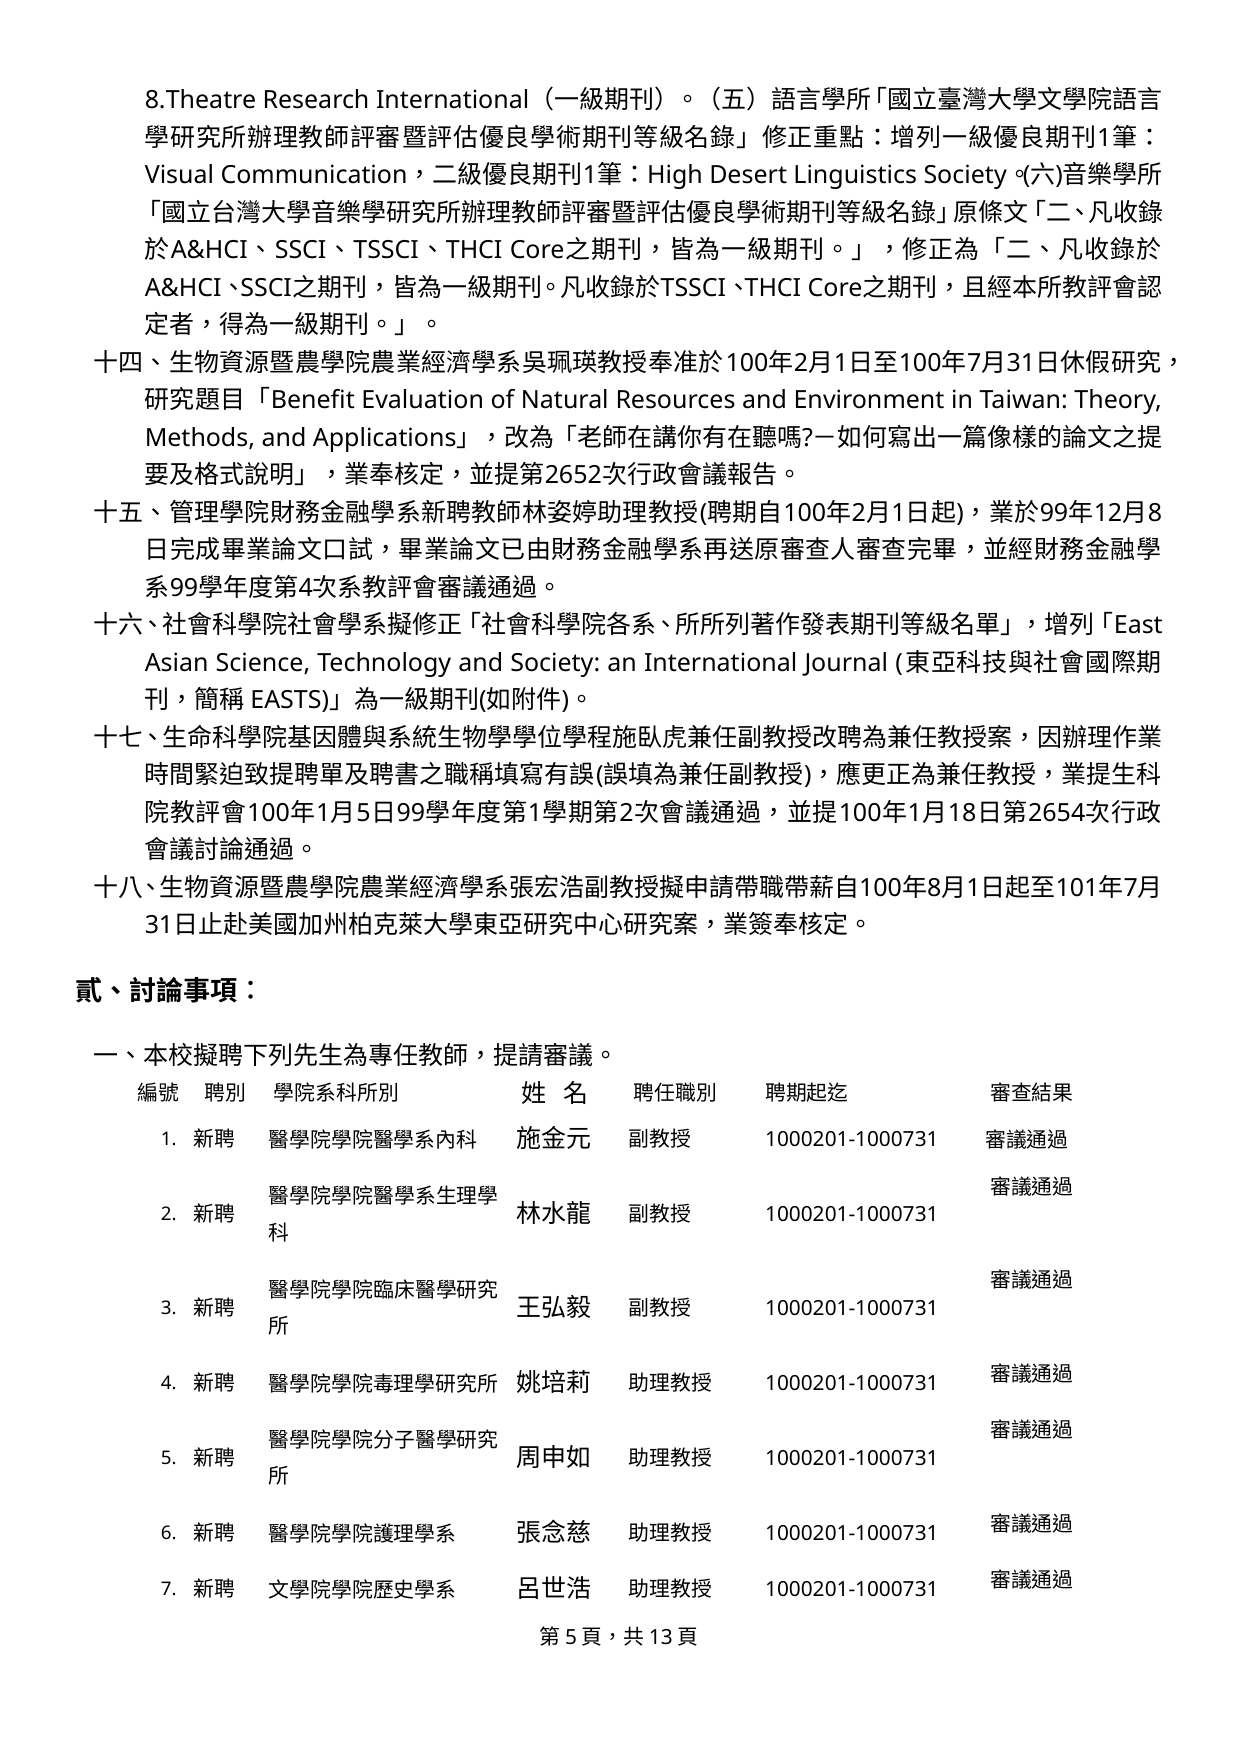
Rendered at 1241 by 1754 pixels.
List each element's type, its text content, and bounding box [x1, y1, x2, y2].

table_cell 林水龍 [510, 1166, 622, 1260]
table_cell 張念慈 [510, 1504, 622, 1560]
table_cell 醫學院學院醫學系內科 [263, 1110, 510, 1166]
table_cell 新聘 [188, 1504, 262, 1560]
table_cell 醫學院學院臨床醫學研究所 [263, 1260, 510, 1354]
table_cell 4. [131, 1354, 187, 1410]
table_cell 5. [131, 1410, 187, 1504]
table_cell 審議通過 [979, 1504, 1195, 1560]
table_cell 姚培莉 [510, 1354, 622, 1410]
text 十五、管理學院財務金融學系新聘教師林姿婷助理教授(聘期自100年2月1日起)，業於99年12月8日完成畢業論文口試，畢業論文已由財務金融學系再送原審查人審查完畢，並經財務金融學系99學年度第4次系教評會審議通過。 [93, 491, 1162, 604]
table_cell 1000201-1000731 [754, 1410, 979, 1504]
table_cell 審議通過 [979, 1560, 1195, 1616]
text 十六、社會科學院社會學系擬修正「社會科學院各系、所所列著作發表期刊等級名單」，增列「East Asian Science, Technology and Society: an International Journal (東亞科技與社會國際期刊，簡稱 EASTS)」為一級期刊(如附件)。 [93, 604, 1162, 716]
table_cell 審議通過 [979, 1410, 1195, 1504]
table_cell 醫學院學院分子醫學研究所 [263, 1410, 510, 1504]
table_cell 助理教授 [623, 1354, 754, 1410]
table_cell 7. [131, 1560, 187, 1616]
text 一、本校擬聘下列先生為專任教師，提請審議。 [93, 1035, 1162, 1073]
table_cell 助理教授 [623, 1504, 754, 1560]
table_cell 1000201-1000731 [754, 1560, 979, 1616]
table_cell 3. [131, 1260, 187, 1354]
table_header 審查結果 [979, 1073, 1195, 1110]
table_cell 王弘毅 [510, 1260, 622, 1354]
text 十三、文學院外文系、哲學系、人類學系、戲劇學系、語言學研究所、音樂學研究所之優良學術期刊等級名錄修正案，修正重點有：（一）外文系「國立臺灣大學外國語文學系優良期刊名錄」增列一級優良期刊2筆、二級優良期刊1筆及文字修正，期刊名稱及所列等級如下：1.The Journal Performative Humanities（一級期刊）。2.The Journal of Specialised Translatio（一級期刊）。3.Peace Forum（二級期刊）。4.新增MLA International Bibliography（MLA國際語言文學期刊索引）及THCI Core（國科會核定「臺灣人文學引文索引核心期刊」）為一級期刊，並將原條文「凡收錄於AHCI、SSCI、SCI、MLA International Bibliography、TSSCI、THCI Core之期刊，皆為第一級期刊。」，修正為「凡收錄於AHCI、SSCI、SCI、MLA International Bibliography之期刊，皆為第一級期刊。凡收錄TSSCI、THCI Core之期刊，且經本系教評會認定者，得為第一級期刊。」（二）哲學系「國立臺灣大學哲學系辦理教師評審暨評估優良學術期刊等級名錄」原條文「三、凡收錄於A&HCI、SSCI、SCI、TSSCI之期刊及本校研究發展處人文期刊審定小組認定者（含頂尖、傑出、及優良期刊），皆認定為第一級期刊。」，修正為「三、凡收錄於A&HCI、SSCI、SCI之期刊及本校研究發展處人文期刊審定小組認定者（含頂尖、傑出、及優良期刊），皆認定為第一級期刊，凡收錄於TSSCI、THCI Core之期刊，且經本系教師評審委員會認定者，得為第一級期刊。」。（三）人類學系「國立臺灣大學人類學系優良學術期刊定級名單」修正重點：新增二級優良期刊共計1筆：《東台灣研究》；原條文「備註： 2.凡收錄於AHCI、SSCI、SCI、TSSCI之期刊，皆為一級期刊。」，修正為「備註： 2.凡收錄於AHCI、SSCI、SCI皆為一級期刊。凡收錄TSSCI、THCI Core之期刊，且經本系教評會認定者，得為第一級期刊」。新增備註第三點：凡本校其他系所核定為同領域一級期刊者，亦視為第一級期刊。（四）戲劇學系「國立臺灣大學戲劇學系辦理教師評審暨評估優良學術期刊等級名錄」增列一級優良期刊(中文)5筆、二級優良期刊2筆及一級優良期刊(英文)1筆，期刊名稱及所列等級如下：1.民俗曲藝(一級期刊) 、2.藝術教育研究(一級期刊) 、3.戲劇學刊(一級期刊) 、4.戲劇研究(一級期刊) 、5.設計學研究(一級期刊) 、6.戲曲學報(二級期刊) 、7.藝術學報(二級期刊) 、8.Theatre Research International（一級期刊）。（五）語言學所「國立臺灣大學文學院語言學研究所辦理教師評審暨評估優良學術期刊等級名錄」修正重點：增列一級優良期刊1筆：Visual Communication，二級優良期刊1筆：High Desert Linguistics Society。(六)音樂學所「國立台灣大學音樂學研究所辦理教師評審暨評估優良學術期刊等級名錄」原條文「二、凡收錄於A&HCI、SSCI、TSSCI、THCI Core之期刊，皆為一級期刊。」，修正為「二、凡收錄於A&HCI、SSCI之期刊，皆為一級期刊。凡收錄於TSSCI、THCI Core之期刊，且經本所教評會認定者，得為一級期刊。」。 [93, 79, 1162, 341]
table_header 聘任職別 [623, 1073, 754, 1110]
table_cell 文學院學院歷史學系 [263, 1560, 510, 1616]
table_cell 2. [131, 1166, 187, 1260]
table_cell 新聘 [188, 1166, 262, 1260]
table_cell 1000201-1000731 [754, 1166, 979, 1260]
table_cell 1000201-1000731 [754, 1110, 979, 1166]
table_header 編號 [131, 1073, 187, 1110]
table_cell 副教授 [623, 1260, 754, 1354]
table_cell 審議通過 [979, 1110, 1195, 1166]
table_cell 新聘 [188, 1410, 262, 1504]
table_cell 1000201-1000731 [754, 1504, 979, 1560]
table_cell 新聘 [188, 1110, 262, 1166]
table_cell 呂世浩 [510, 1560, 622, 1616]
table_header 聘期起迄 [754, 1073, 979, 1110]
table_cell 新聘 [188, 1260, 262, 1354]
table_header 聘別 [188, 1073, 262, 1110]
table_cell 施金元 [510, 1110, 622, 1166]
text 十八、生物資源暨農學院農業經濟學系張宏浩副教授擬申請帶職帶薪自100年8月1日起至101年7月31日止赴美國加州柏克萊大學東亞研究中心研究案，業簽奉核定。 [93, 866, 1162, 941]
table_cell 助理教授 [623, 1560, 754, 1616]
table_cell 副教授 [623, 1166, 754, 1260]
table_cell 審議通過 [979, 1260, 1195, 1354]
table_cell 醫學院學院醫學系生理學科 [263, 1166, 510, 1260]
table_header 學院系科所別 [263, 1073, 510, 1110]
table_cell 審議通過 [979, 1354, 1195, 1410]
table_header 姓 名 [510, 1073, 622, 1110]
table_cell 1000201-1000731 [754, 1260, 979, 1354]
table_cell 助理教授 [623, 1410, 754, 1504]
text 貳、討論事項︰ [75, 951, 1162, 1026]
table_cell 新聘 [188, 1560, 262, 1616]
table_cell 1000201-1000731 [754, 1354, 979, 1410]
table_cell 1. [131, 1110, 187, 1166]
table_cell 醫學院學院護理學系 [263, 1504, 510, 1560]
table_cell 6. [131, 1504, 187, 1560]
text 十七、生命科學院基因體與系統生物學學位學程施臥虎兼任副教授改聘為兼任教授案，因辦理作業時間緊迫致提聘單及聘書之職稱填寫有誤(誤填為兼任副教授)，應更正為兼任教授，業提生科院教評會100年1月5日99學年度第1學期第2次會議通過，並提100年1月18日第2654次行政會議討論通過。 [93, 716, 1162, 866]
table_cell 審議通過 [979, 1166, 1195, 1260]
table_cell 新聘 [188, 1354, 262, 1410]
table_cell 醫學院學院毒理學研究所 [263, 1354, 510, 1410]
table_cell 周申如 [510, 1410, 622, 1504]
text 十四、生物資源暨農學院農業經濟學系吳珮瑛教授奉准於100年2月1日至100年7月31日休假研究，研究題目「Benefit Evaluation of Natural Resources and Environment in Taiwan: Theory, Methods, and Applications」，改為「老師在講你有在聽嗎?－如何寫出一篇像樣的論文之提要及格式說明」，業奉核定，並提第2652次行政會議報告。 [93, 341, 1162, 491]
table_cell 副教授 [623, 1110, 754, 1166]
